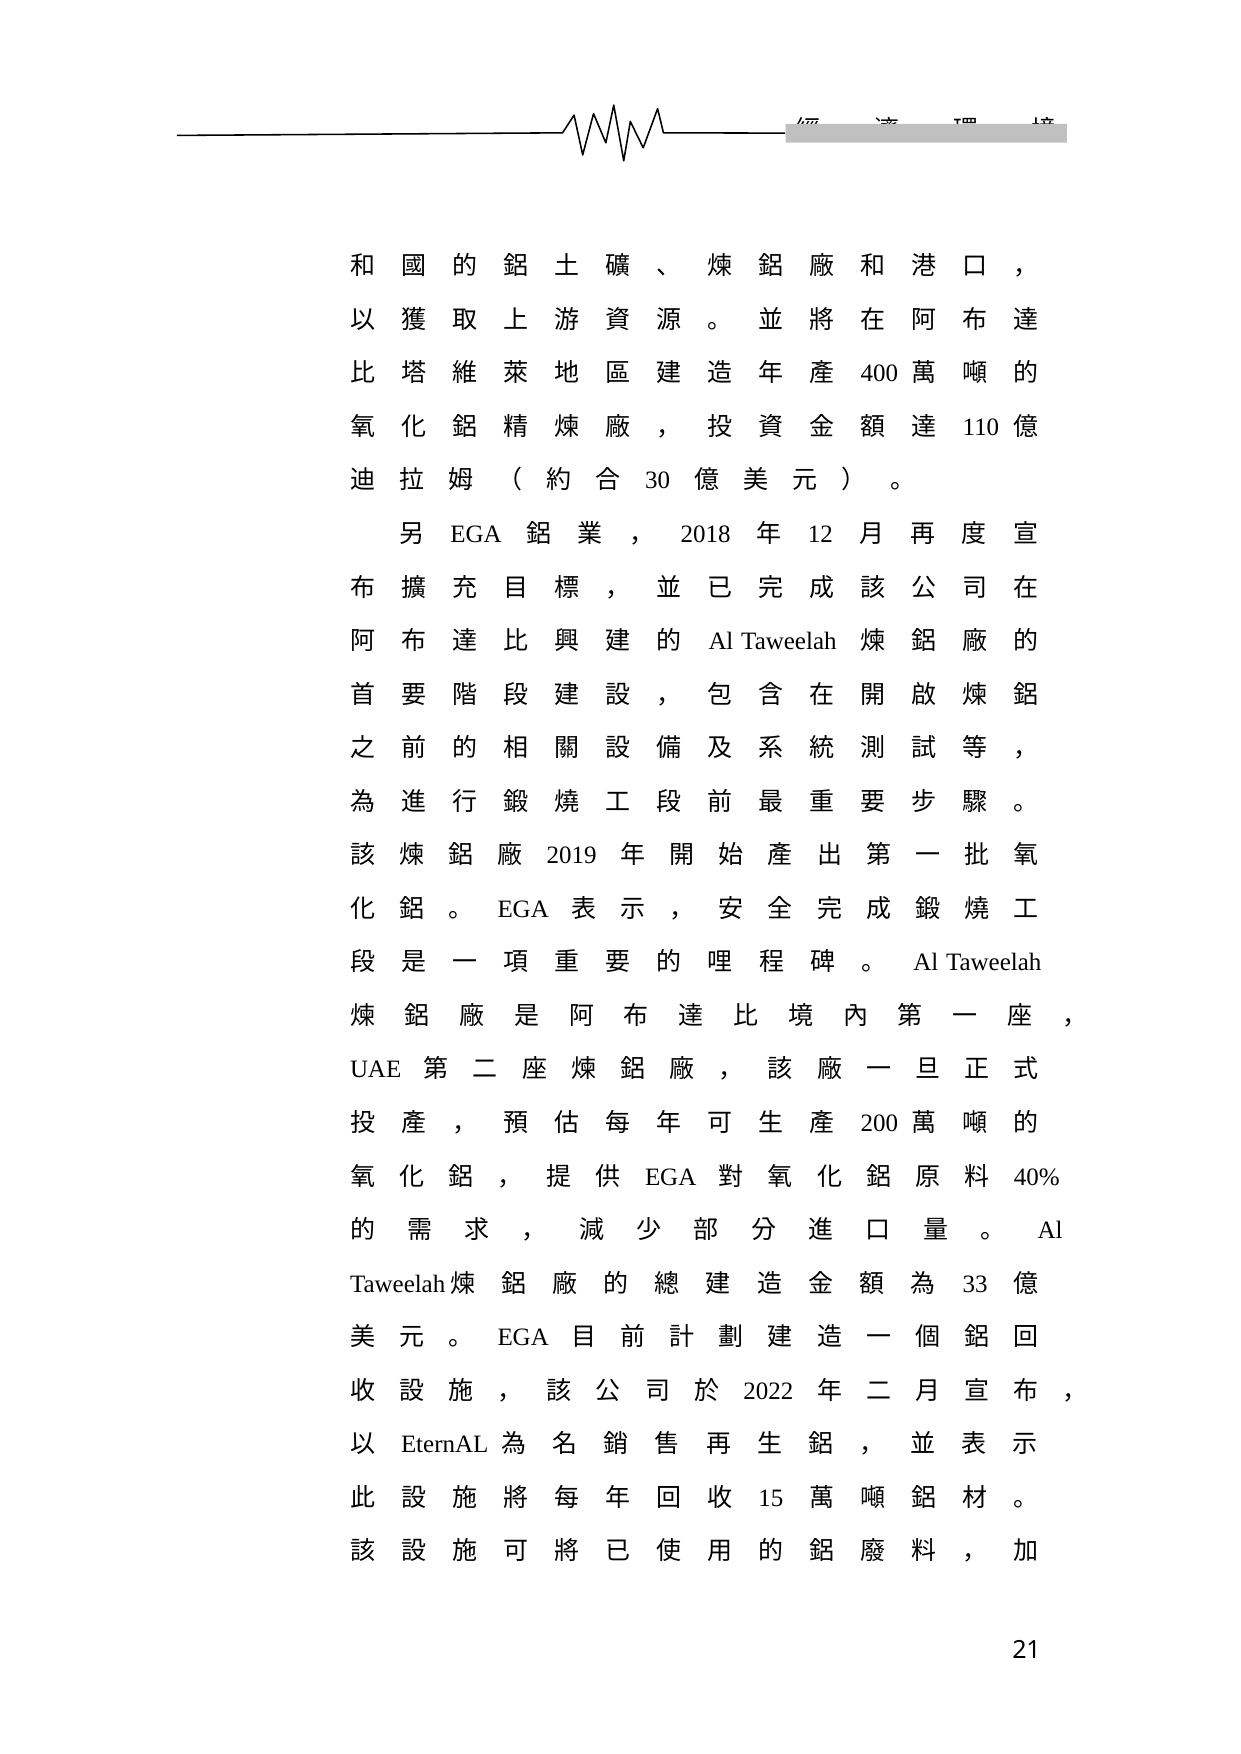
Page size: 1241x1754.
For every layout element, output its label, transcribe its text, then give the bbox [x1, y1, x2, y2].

text 另EGA鋁業，2018年12月再度宣布擴充目標，並已完成該公司在阿布達比興建的Al Taweelah煉鋁廠的首要階段建設，包含在開啟煉鋁之前的相關設備及系統測試等，為進行鍛燒工段前最重要步驟。該煉鋁廠2019年開始產出第一批氧化鋁。EGA表示，安全完成鍛燒工段是一項重要的哩程碑。Al Taweelah煉鋁廠是阿布達比境內第一座，UAE第二座煉鋁廠，該廠一旦正式投產，預估每年可生產200萬噸的氧化鋁，提供EGA對氧化鋁原料40%的需求，減少部分進口量。Al Taweelah煉鋁廠的總建造金額為33億美元。EGA目前計劃建造一個鋁回收設施，該公司於2022年二月宣布，以EternAL為名銷售再生鋁，並表示此設施將每年回收15萬噸鋁材。該設施可將已使用的鋁廢料，加工成低碳、高質量的鋁坯，最早可能在2024年開始生產。 [325, 505, 1063, 1576]
text 和國的鋁土礦、煉鋁廠和港口，以獲取上游資源。並將在阿布達比塔維萊地區建造年產400萬噸的氧化鋁精煉廠，投資金額達110億迪拉姆（約合30億美元）。 [325, 237, 1063, 505]
